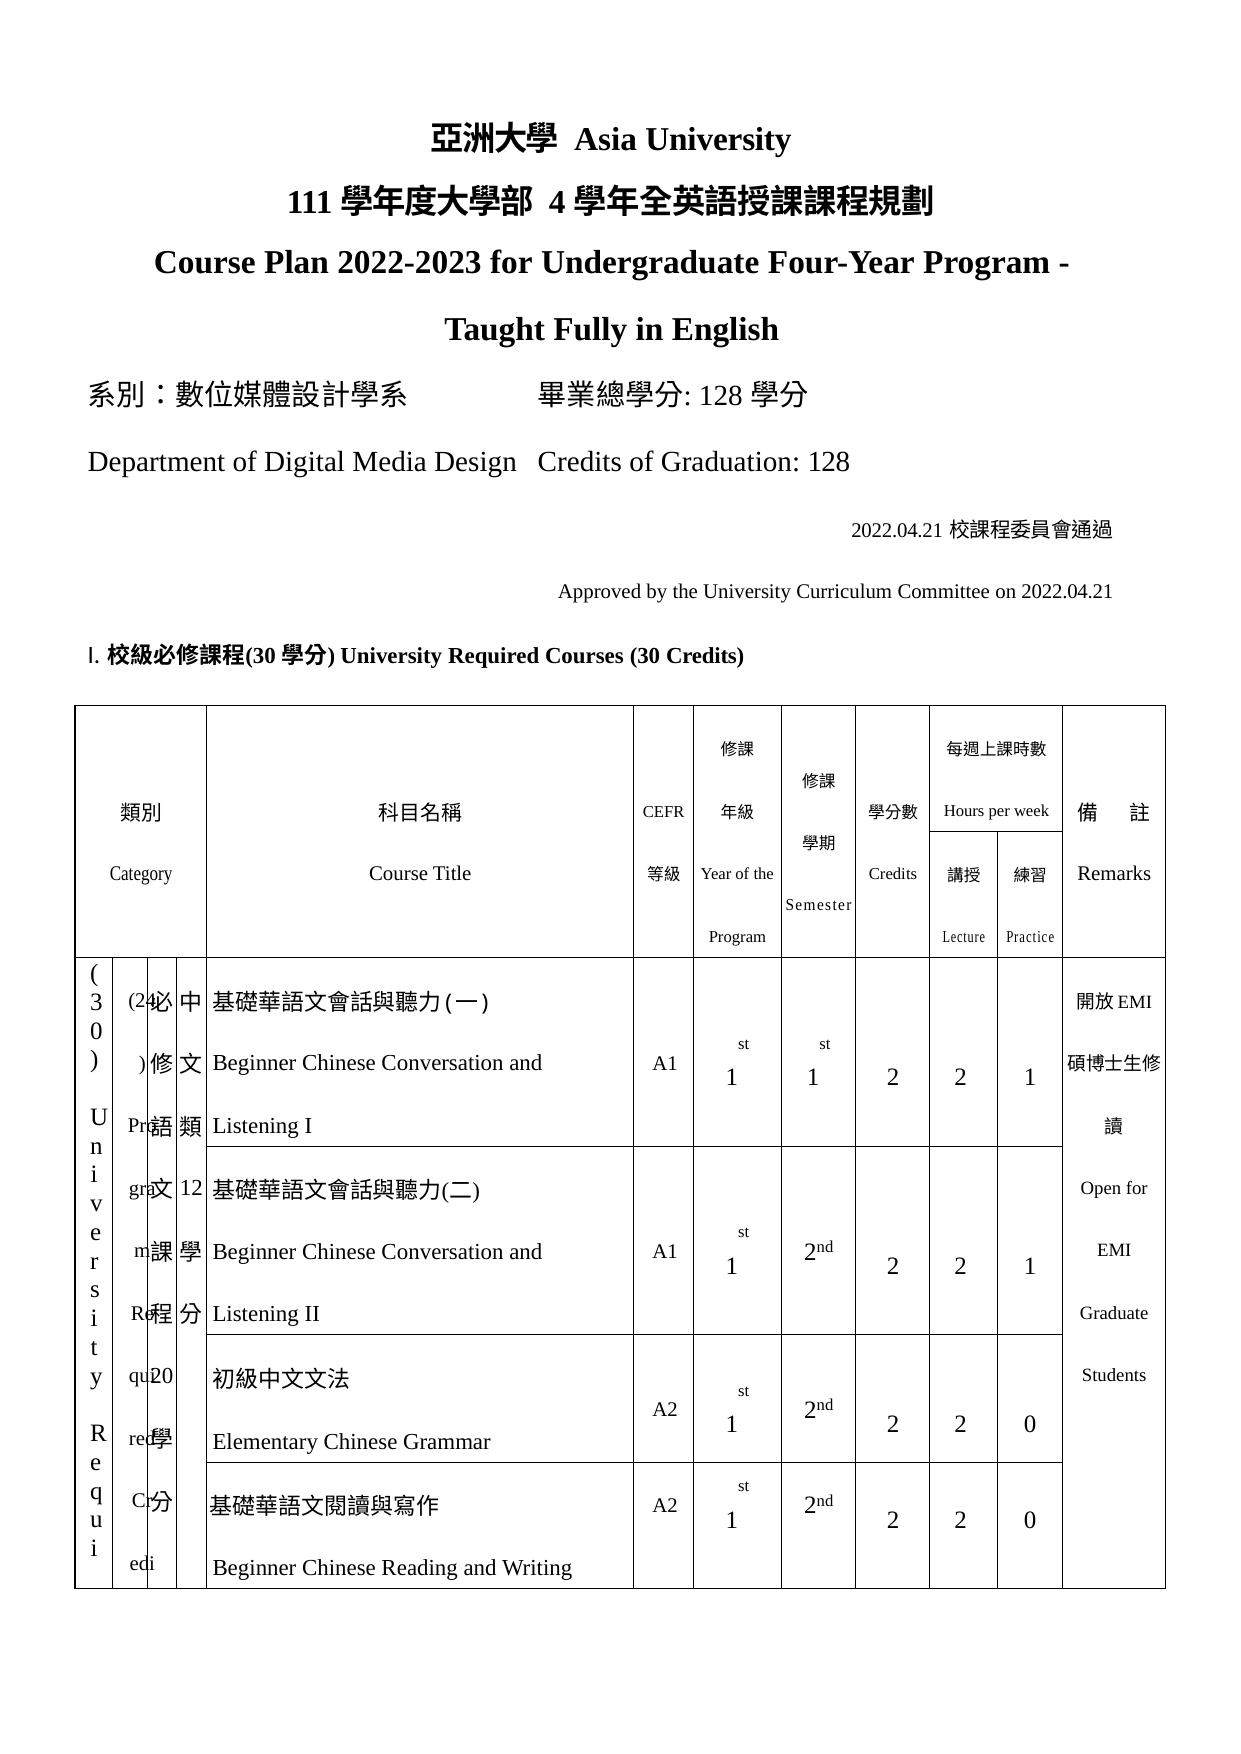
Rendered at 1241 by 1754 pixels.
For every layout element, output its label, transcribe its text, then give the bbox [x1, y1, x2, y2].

table_cell A1 [634, 1147, 693, 1334]
table_cell 基礎華語文會話與聽力(一) Beginner Chinese Conversation and Listening I [207, 958, 633, 1146]
text Approved by the University Curriculum Committee on 2022.04.21 [75, 549, 1113, 612]
table_header 學分數 Credits [856, 706, 929, 957]
table_header 每週上課時數 Hours per week [930, 706, 1062, 831]
table_cell 1 [998, 958, 1062, 1146]
table_cell 2 [856, 958, 929, 1146]
table_cell 0 [998, 1463, 1062, 1588]
text 亞洲大學 Asia University [101, 94, 1121, 157]
table_cell 1st [694, 1147, 781, 1334]
table_header 備 註 Remarks [1063, 706, 1165, 957]
table_cell 2 [930, 1147, 997, 1334]
table_cell 2 [930, 958, 997, 1146]
table_cell 2 [930, 1335, 997, 1462]
text 系別：數位媒體設計學系 畢業總學分: 128 學分 [87, 351, 1165, 414]
text Course Plan 2022-2023 for Undergraduate Four-Year Program - Taught Fully in English [101, 220, 1122, 349]
table_cell 1 [998, 1147, 1062, 1334]
table_cell 1st [694, 1335, 781, 1462]
table_cell 2 [856, 1463, 929, 1588]
table_cell 2nd [782, 1463, 855, 1588]
table_cell A2 [634, 1463, 693, 1588]
table_cell A2 [634, 1335, 693, 1462]
table_header CEFR 等級 [634, 706, 693, 957]
table_cell 0 [998, 1335, 1062, 1462]
table_cell 2 [930, 1463, 997, 1588]
table_header 修課 學期 Semester [782, 706, 855, 957]
table_cell 2nd [782, 1335, 855, 1462]
table_cell 2 [856, 1335, 929, 1462]
list 校級必修課程(30 學分) University Required Courses (30 Credits) [87, 612, 1165, 675]
table_header 類別 Category [76, 706, 206, 957]
table_cell (24) Program Required Credits [113, 958, 147, 1588]
table_cell 必修語文課程 20學分 [148, 958, 176, 1588]
table_cell 開放EMI碩博士生修讀 Open for EMI Graduate Students [1063, 958, 1165, 1588]
table_cell 1st [694, 1463, 781, 1588]
table_cell A1 [634, 958, 693, 1146]
table_cell 1st [782, 958, 855, 1146]
table_cell 練習 Practice [998, 832, 1062, 957]
table_header 修課 年級 Year of the Program [694, 706, 781, 957]
table_cell 初級中文文法 Elementary Chinese Grammar [207, 1335, 633, 1462]
table_cell 基礎華語文會話與聽力(二) Beginner Chinese Conversation and Listening II [207, 1147, 633, 1334]
table_cell 講授 Lecture [930, 832, 997, 957]
table_cell 基礎華語文閱讀與寫作 Beginner Chinese Reading and Writing [207, 1463, 633, 1588]
table_header 科目名稱 Course Title [207, 706, 633, 957]
table_cell 2nd [782, 1147, 855, 1334]
table_cell 中文類 12學分 [177, 958, 206, 1588]
text Department of Digital Media Design Credits of Graduation: 128 [87, 419, 1165, 481]
table_cell (30) University Requi [76, 958, 112, 1588]
table_cell 2 [856, 1147, 929, 1334]
text 2022.04.21 校課程委員會通過 [75, 487, 1113, 549]
table_cell 1st [694, 958, 781, 1146]
text 111 學年度大學部 4 學年全英語授課課程規劃 [101, 157, 1121, 219]
